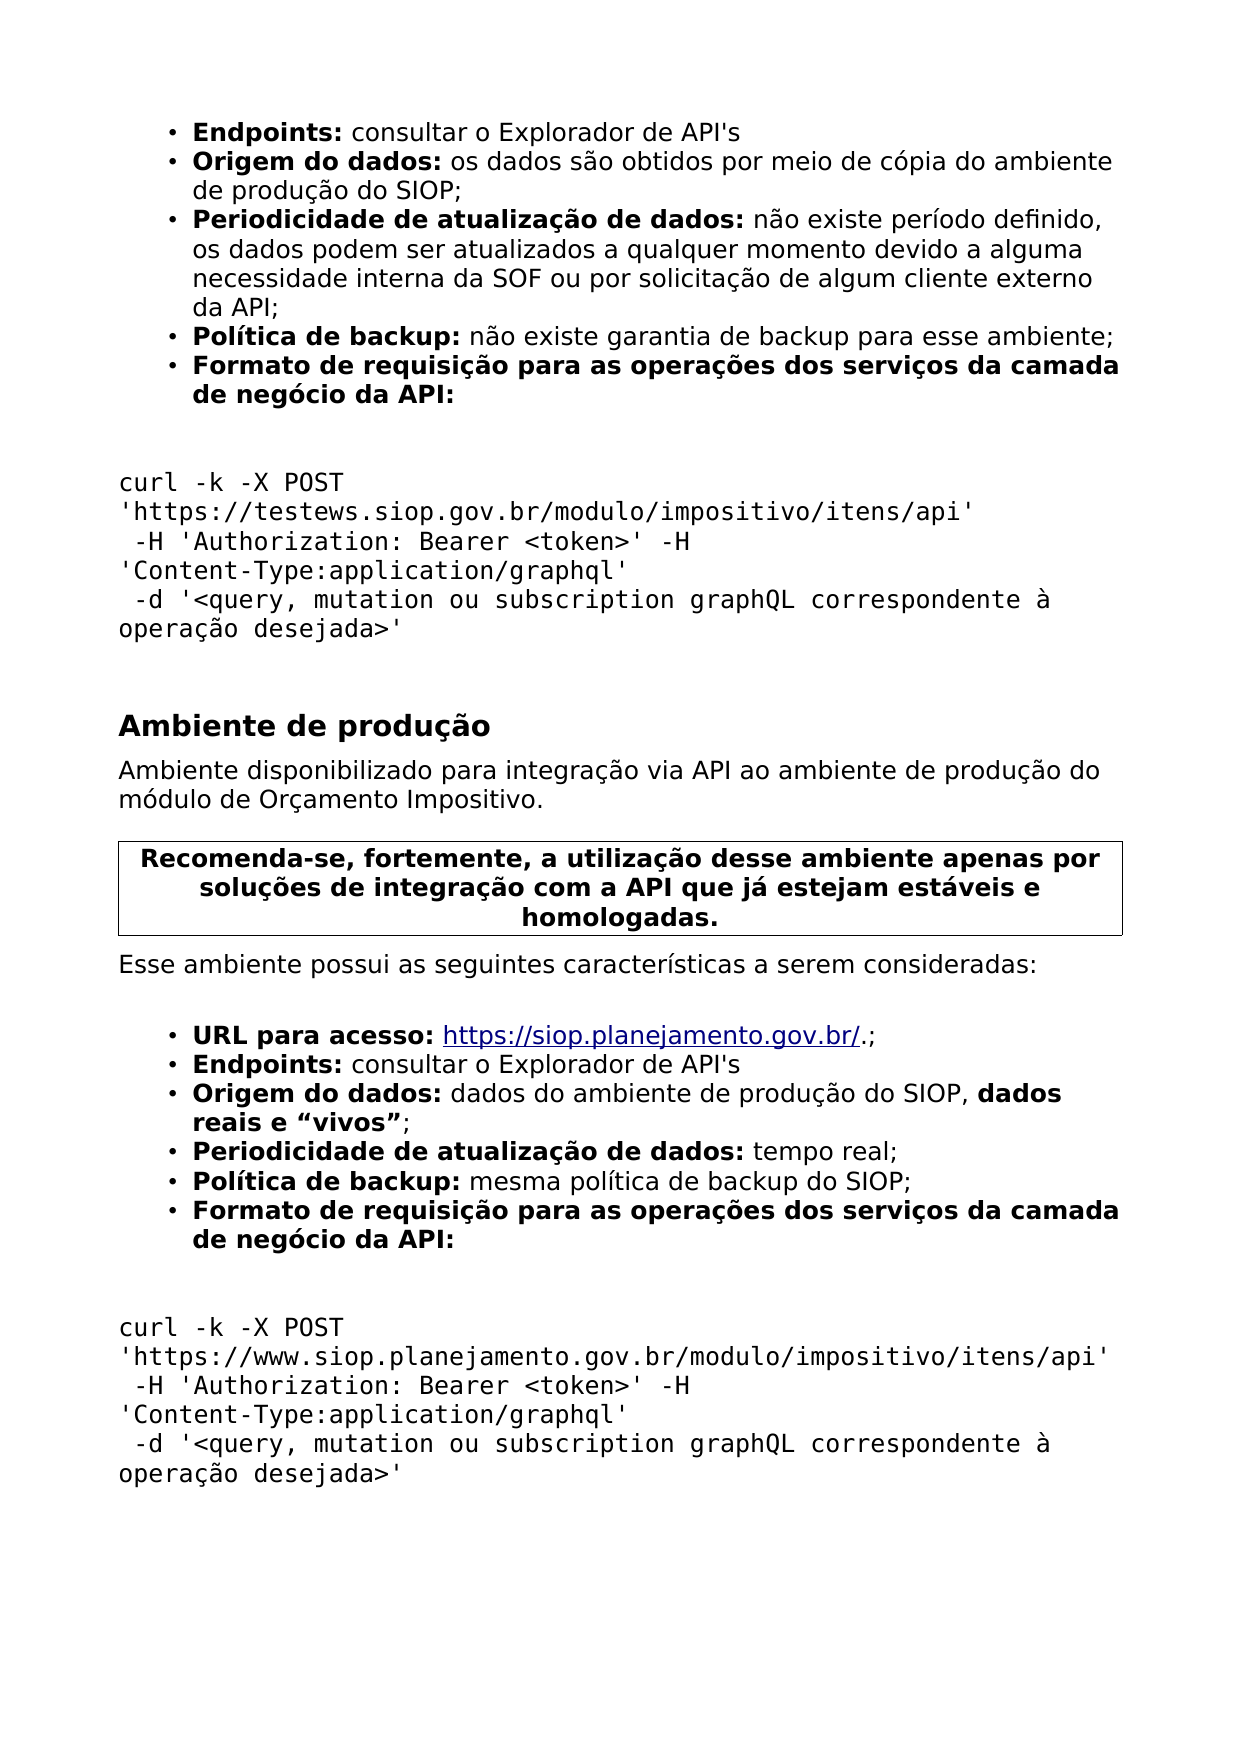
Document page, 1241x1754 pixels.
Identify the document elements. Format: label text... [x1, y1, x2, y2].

list Política de backup: não existe garantia de backup para esse ambiente; [177, 322, 1122, 351]
list Origem do dados: os dados são obtidos por meio de cópia do ambiente de produção do SIOP; [177, 147, 1122, 206]
text curl -k -X POST 'https://testews.siop.gov.br/modulo/impositivo/itens/api' -H 'Authorization: Bearer <token>' -H 'Content-Type:application/graphql' -d '<query, mutation ou subscription graphQL correspondente à operação desejada>' [118, 439, 1122, 673]
table_header Recomenda-se, fortemente, a utilização desse ambiente apenas por soluções de integração com a API que já estejam estáveis e homologadas. [119, 842, 1122, 935]
text Esse ambiente possui as seguintes características a serem consideradas: [118, 950, 1122, 979]
list Política de backup: mesma política de backup do SIOP; [177, 1167, 1122, 1196]
list URL para acesso: https://siop.planejamento.gov.br/.; [177, 1021, 1122, 1050]
list Formato de requisição para as operações dos serviços da camada de negócio da API: [177, 1196, 1122, 1254]
text curl -k -X POST 'https://www.siop.planejamento.gov.br/modulo/impositivo/itens/api' -H 'Authorization: Bearer <token>' -H 'Content-Type:application/graphql' -d '<query, mutation ou subscription graphQL correspondente à operação desejada>' [118, 1284, 1122, 1517]
list Endpoints: consultar o Explorador de API's [177, 118, 1122, 147]
list Periodicidade de atualização de dados: não existe período definido, os dados podem ser atualizados a qualquer momento devido a alguma necessidade interna da SOF ou por solicitação de algum cliente externo da API; [177, 206, 1122, 322]
text Ambiente disponibilizado para integração via API ao ambiente de produção do módulo de Orçamento Impositivo. [118, 756, 1122, 814]
list Formato de requisição para as operações dos serviços da camada de negócio da API: [177, 351, 1122, 410]
list Periodicidade de atualização de dados: tempo real; [177, 1138, 1122, 1167]
list Origem do dados: dados do ambiente de produção do SIOP, dados reais e “vivos”; [177, 1079, 1122, 1138]
subtitle Ambiente de produção [118, 709, 1122, 743]
list Endpoints: consultar o Explorador de API's [177, 1050, 1122, 1079]
